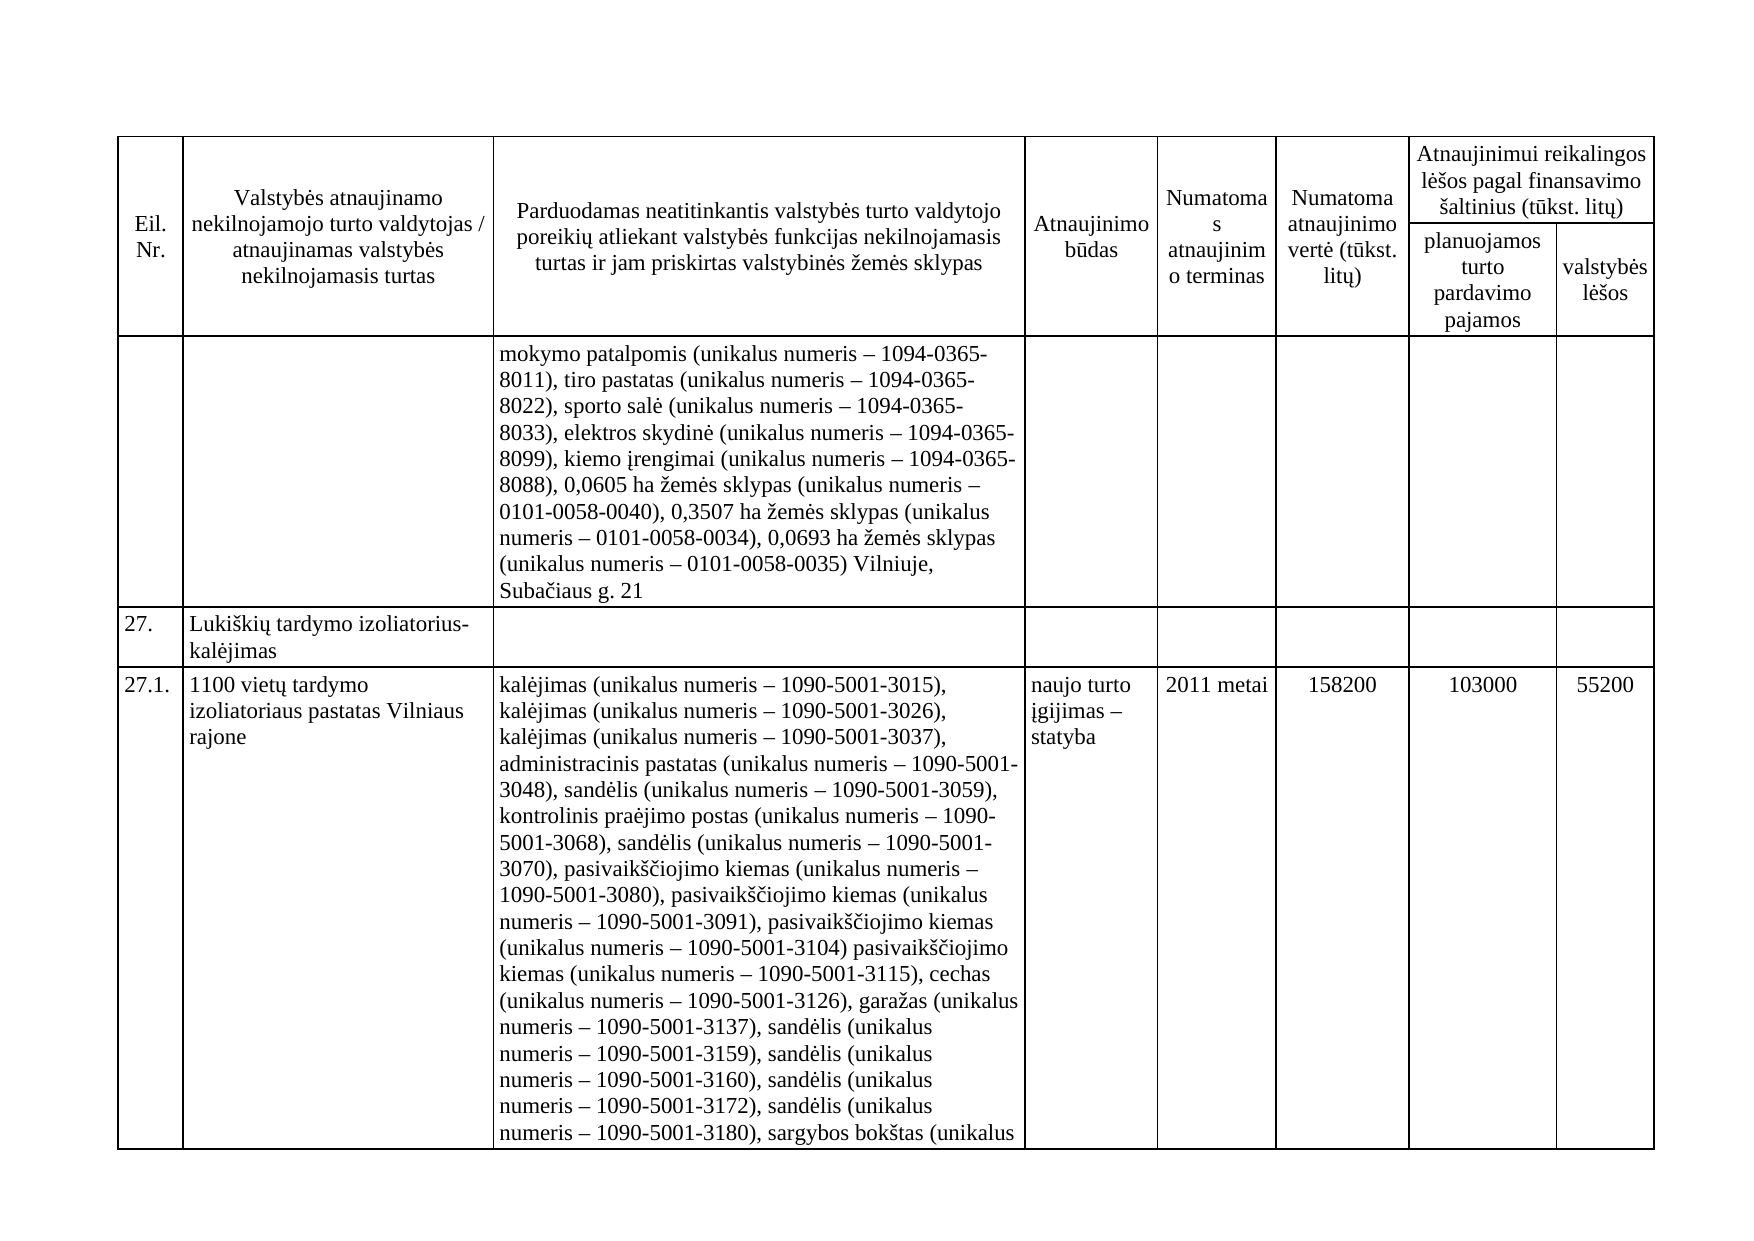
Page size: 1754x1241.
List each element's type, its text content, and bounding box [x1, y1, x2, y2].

table_cell [1557, 337, 1653, 606]
table_header Atnaujinimo būdas [1026, 137, 1157, 335]
table_header Valstybės atnaujinamo nekilnojamojo turto valdytojas / atnaujinamas valstybės nekilnojamasis turtas [184, 137, 493, 335]
table_cell valstybės lėšos [1557, 224, 1653, 335]
table_cell 27. [119, 608, 182, 666]
table_header Parduodamas neatitinkantis valstybės turto valdytojo poreikių atliekant valstybės funkcijas nekilnojamasis turtas ir jam priskirtas valstybinės žemės sklypas [494, 137, 1024, 335]
table_cell [1410, 608, 1556, 666]
table_cell 27.1. [119, 668, 182, 1148]
table_cell [1158, 608, 1275, 666]
table_header Eil. Nr. [119, 137, 182, 335]
table_header Numatoma atnaujinimo vertė (tūkst. litų) [1277, 137, 1408, 335]
table_cell [494, 608, 1024, 666]
table_cell [184, 337, 493, 606]
table_cell 2011 metai [1158, 668, 1275, 1148]
table_header Atnaujinimui reikalingos lėšos pagal finansavimo šaltinius (tūkst. litų) [1410, 137, 1653, 222]
table_cell 103000 [1410, 668, 1556, 1148]
table_cell kalėjimas (unikalus numeris – 1090-5001-3015), kalėjimas (unikalus numeris – 1090-5001-3026), kalėjimas (unikalus numeris – 1090-5001-3037), administracinis pastatas (unikalus numeris – 1090-5001-3048), sandėlis (unikalus numeris – 1090-5001-3059), kontrolinis praėjimo postas (unikalus numeris – 1090-5001-3068), sandėlis (unikalus numeris – 1090-5001-3070), pasivaikščiojimo kiemas (unikalus numeris – 1090-5001-3080), pasivaikščiojimo kiemas (unikalus numeris – 1090-5001-3091), pasivaikščiojimo kiemas (unikalus numeris – 1090-5001-3104) pasivaikščiojimo kiemas (unikalus numeris – 1090-5001-3115), cechas (unikalus numeris – 1090-5001-3126), garažas (unikalus numeris – 1090-5001-3137), sandėlis (unikalus numeris – 1090-5001-3159), sandėlis (unikalus numeris – 1090‑5001-3160), sandėlis (unikalus numeris – 1090-5001-3172), sandėlis (unikalus numeris – 1090-5001-3180), sargybos bokštas (unikalus [494, 668, 1024, 1148]
table_cell [119, 337, 182, 606]
table_cell [1158, 337, 1275, 606]
table_cell naujo turto įgijimas – statyba [1026, 668, 1157, 1148]
table_cell [1557, 608, 1653, 666]
table_cell planuojamos turto pardavimo pajamos [1410, 224, 1556, 335]
table_cell [1410, 337, 1556, 606]
table_cell mokymo patalpomis (unikalus numeris – 1094-0365-8011), tiro pastatas (unikalus numeris – 1094-0365-8022), sporto salė (unikalus numeris – 1094-0365-8033), elektros skydinė (unikalus numeris – 1094-0365-8099), kiemo įrengimai (unikalus numeris – 1094-0365-8088), 0,0605 ha žemės sklypas (unikalus numeris – 0101-0058-0040), 0,3507 ha žemės sklypas (unikalus numeris – 0101-0058-0034), 0,0693 ha žemės sklypas (unikalus numeris – 0101-0058-0035) Vilniuje, Subačiaus g. 21 [494, 337, 1024, 606]
table_cell [1277, 608, 1408, 666]
table_header Numatomas atnaujinimo terminas [1158, 137, 1275, 335]
table_cell [1026, 608, 1157, 666]
table_cell 1100 vietų tardymo izoliatoriaus pastatas Vilniaus rajone [184, 668, 493, 1148]
table_cell Lukiškių tardymo izoliatorius-kalėjimas [184, 608, 493, 666]
table_cell 55200 [1557, 668, 1653, 1148]
table_cell 158200 [1277, 668, 1408, 1148]
table_cell [1277, 337, 1408, 606]
table_cell [1026, 337, 1157, 606]
